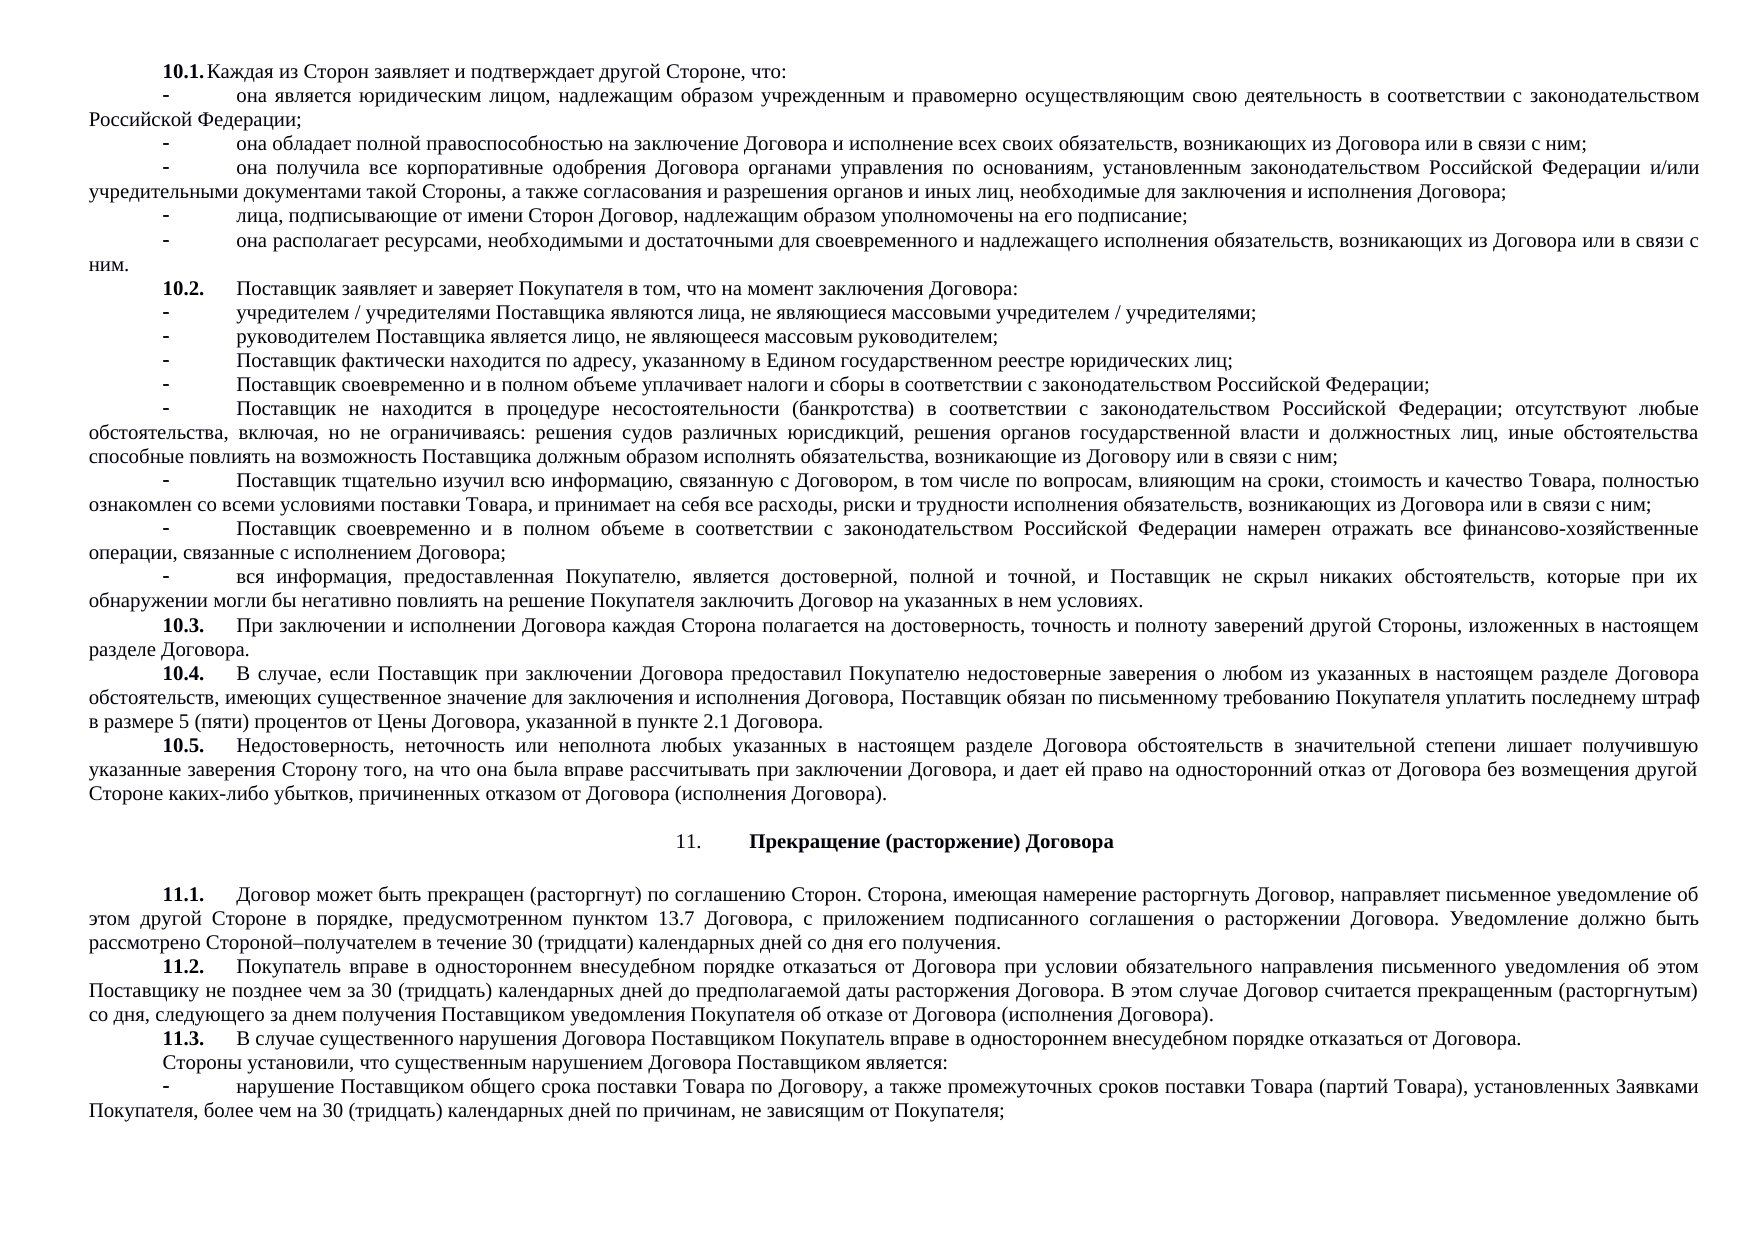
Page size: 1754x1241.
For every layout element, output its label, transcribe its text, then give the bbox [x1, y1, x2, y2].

list Поставщик своевременно и в полном объеме уплачивает налоги и сборы в соответствии с законодательством Российской Федерации; [88, 372, 1701, 396]
list Недостоверность, неточность или неполнота любых указанных в настоящем разделе Договора обстоятельств в значительной степени лишает получившую указанные заверения Сторону того, на что она была вправе рассчитывать при заключении Договора, и дает ей право на односторонний отказ от Договора без возмещения другой Стороне каких-либо убытков, причиненных отказом от Договора (исполнения Договора). [88, 733, 1701, 805]
list В случае, если Поставщик при заключении Договора предоставил Покупателю недостоверные заверения о любом из указанных в настоящем разделе Договора обстоятельств, имеющих существенное значение для заключения и исполнения Договора, Поставщик обязан по письменному требованию Покупателя уплатить последнему штраф в размере 5 (пяти) процентов от Цены Договора, указанной в пункте 2.1 Договора. [88, 661, 1701, 733]
list она является юридическим лицом, надлежащим образом учрежденным и правомерно осуществляющим свою деятельность в соответствии с законодательством Российской Федерации; [88, 83, 1701, 131]
list она получила все корпоративные одобрения Договора органами управления по основаниям, установленным законодательством Российской Федерации и/или учредительными документами такой Стороны, а также согласования и разрешения органов и иных лиц, необходимые для заключения и исполнения Договора; [88, 155, 1701, 203]
list В случае существенного нарушения Договора Поставщиком Покупатель вправе в одностороннем внесудебном порядке отказаться от Договора. [88, 1026, 1701, 1050]
list вся информация, предоставленная Покупателю, является достоверной, полной и точной, и Поставщик не скрыл никаких обстоятельств, которые при их обнаружении могли бы негативно повлиять на решение Покупателя заключить Договор на указанных в нем условиях. [88, 564, 1701, 612]
list руководителем Поставщика является лицо, не являющееся массовым руководителем; [88, 324, 1701, 348]
list Покупатель вправе в одностороннем внесудебном порядке отказаться от Договора при условии обязательного направления письменного уведомления об этом Поставщику не позднее чем за 30 (тридцать) календарных дней до предполагаемой даты расторжения Договора. В этом случае Договор считается прекращенным (расторгнутым) со дня, следующего за днем получения Поставщиком уведомления Покупателя об отказе от Договора (исполнения Договора). [88, 954, 1701, 1026]
list лица, подписывающие от имени Сторон Договор, надлежащим образом уполномочены на его подписание; [88, 203, 1701, 227]
text Стороны установили, что существенным нарушением Договора Поставщиком является: [88, 1050, 1701, 1074]
list Поставщик тщательно изучил всю информацию, связанную с Договором, в том числе по вопросам, влияющим на сроки, стоимость и качество Товара, полностью ознакомлен со всеми условиями поставки Товара, и принимает на себя все расходы, риски и трудности исполнения обязательств, возникающих из Договора или в связи с ним; [88, 468, 1701, 516]
list Поставщик фактически находится по адресу, указанному в Едином государственном реестре юридических лиц; [88, 348, 1701, 372]
list Прекращение (расторжение) Договора [88, 829, 1701, 853]
list она располагает ресурсами, необходимыми и достаточными для своевременного и надлежащего исполнения обязательств, возникающих из Договора или в связи с ним. [88, 227, 1701, 276]
list Поставщик заявляет и заверяет Покупателя в том, что на момент заключения Договора: [88, 276, 1701, 300]
list Каждая из Сторон заявляет и подтверждает другой Стороне, что: [88, 59, 1701, 83]
list учредителем / учредителями Поставщика являются лица, не являющиеся массовыми учредителем / учредителями; [88, 300, 1701, 324]
list Поставщик не находится в процедуре несостоятельности (банкротства) в соответствии с законодательством Российской Федерации; отсутствуют любые обстоятельства, включая, но не ограничиваясь: решения судов различных юрисдикций, решения органов государственной власти и должностных лиц, иные обстоятельства способные повлиять на возможность Поставщика должным образом исполнять обязательства, возникающие из Договору или в связи с ним; [88, 396, 1701, 468]
list Поставщик своевременно и в полном объеме в соответствии с законодательством Российской Федерации намерен отражать все финансово-хозяйственные операции, связанные с исполнением Договора; [88, 516, 1701, 564]
list Договор может быть прекращен (расторгнут) по соглашению Сторон. Сторона, имеющая намерение расторгнуть Договор, направляет письменное уведомление об этом другой Стороне в порядке, предусмотренном пунктом 13.7 Договора, с приложением подписанного соглашения о расторжении Договора. Уведомление должно быть рассмотрено Стороной–получателем в течение 30 (тридцати) календарных дней со дня его получения. [88, 882, 1701, 954]
list При заключении и исполнении Договора каждая Сторона полагается на достоверность, точность и полноту заверений другой Стороны, изложенных в настоящем разделе Договора. [88, 612, 1701, 661]
list нарушение Поставщиком общего срока поставки Товара по Договору, а также промежуточных сроков поставки Товара (партий Товара), установленных Заявками Покупателя, более чем на 30 (тридцать) календарных дней по причинам, не зависящим от Покупателя; [88, 1074, 1701, 1122]
list она обладает полной правоспособностью на заключение Договора и исполнение всех своих обязательств, возникающих из Договора или в связи с ним; [88, 131, 1701, 155]
